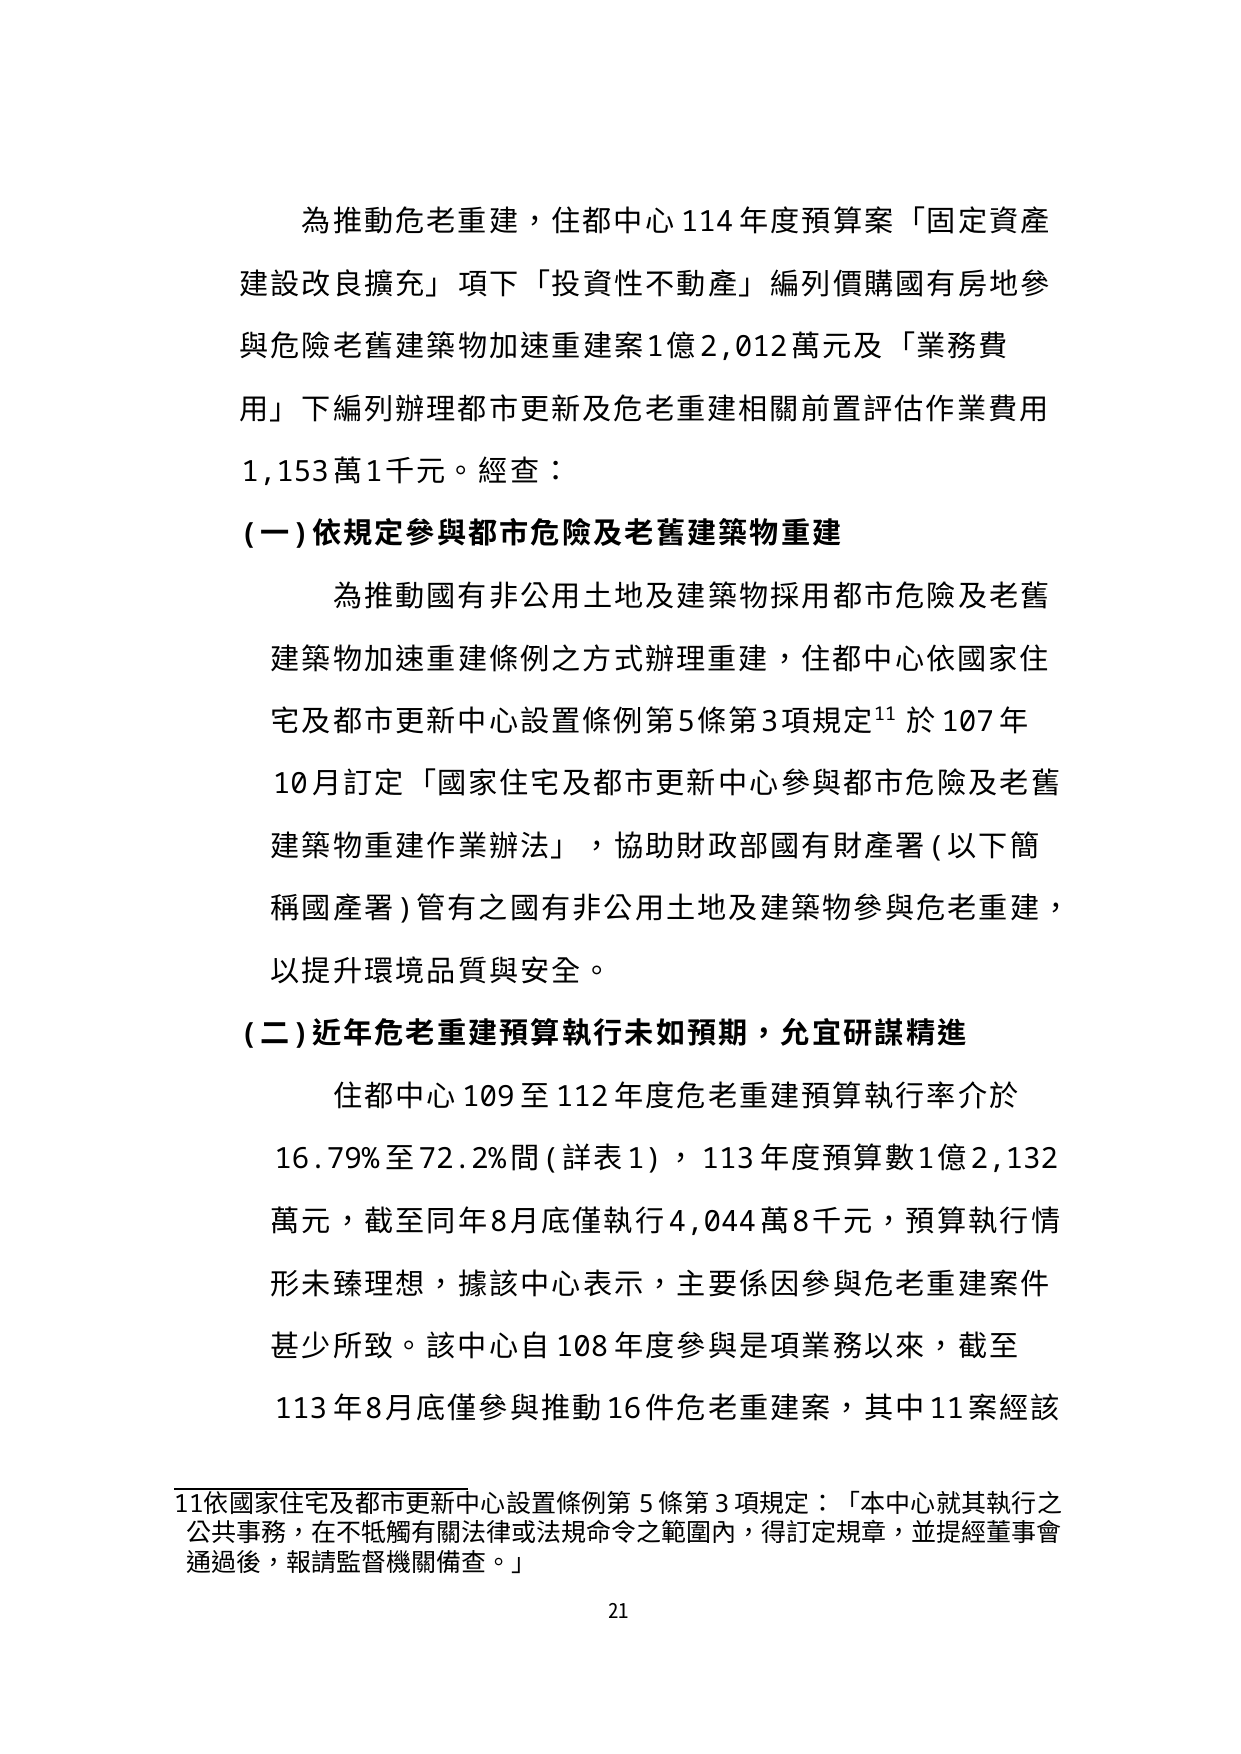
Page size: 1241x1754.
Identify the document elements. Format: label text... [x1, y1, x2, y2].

text 依國家住宅及都市更新中心設置條例第5條第3項規定：「本中心就其執行之公共事務，在不牴觸有關法律或法規命令之範圍內，得訂定規章，並提經董事會通過後，報請監督機關備查。」 [174, 1489, 1063, 1577]
text (一)依規定參與都市危險及老舊建築物重建 [234, 490, 1061, 552]
text 住都中心109至112年度危老重建預算執行率介於16.79%至72.2%間(詳表1)，113年度預算數1億2,132萬元，截至同年8月底僅執行4,044萬8千元，預算執行情形未臻理想，據該中心表示，主要係因參與危老重建案件甚少所致。該中心自108年度參與是項業務以來，截至113年8月底僅參與推動16件危老重建案，其中11案經該 [264, 1052, 1061, 1427]
text (二)近年危老重建預算執行未如預期，允宜研謀精進 [234, 990, 1061, 1052]
text 為推動國有非公用土地及建築物採用都市危險及老舊建築物加速重建條例之方式辦理重建，住都中心依國家住宅及都市更新中心設置條例第5條第3項規定於107年10月訂定「國家住宅及都市更新中心參與都市危險及老舊建築物重建作業辦法」，協助財政部國有財產署(以下簡稱國產署)管有之國有非公用土地及建築物參與危老重建，以提升環境品質與安全。 [264, 552, 1061, 990]
text 為推動危老重建，住都中心114年度預算案「固定資產建設改良擴充」項下「投資性不動產」編列價購國有房地參與危險老舊建築物加速重建案1億2,012萬元及「業務費用」下編列辦理都市更新及危老重建相關前置評估作業費用1,153萬1千元。經查： [234, 177, 1061, 490]
